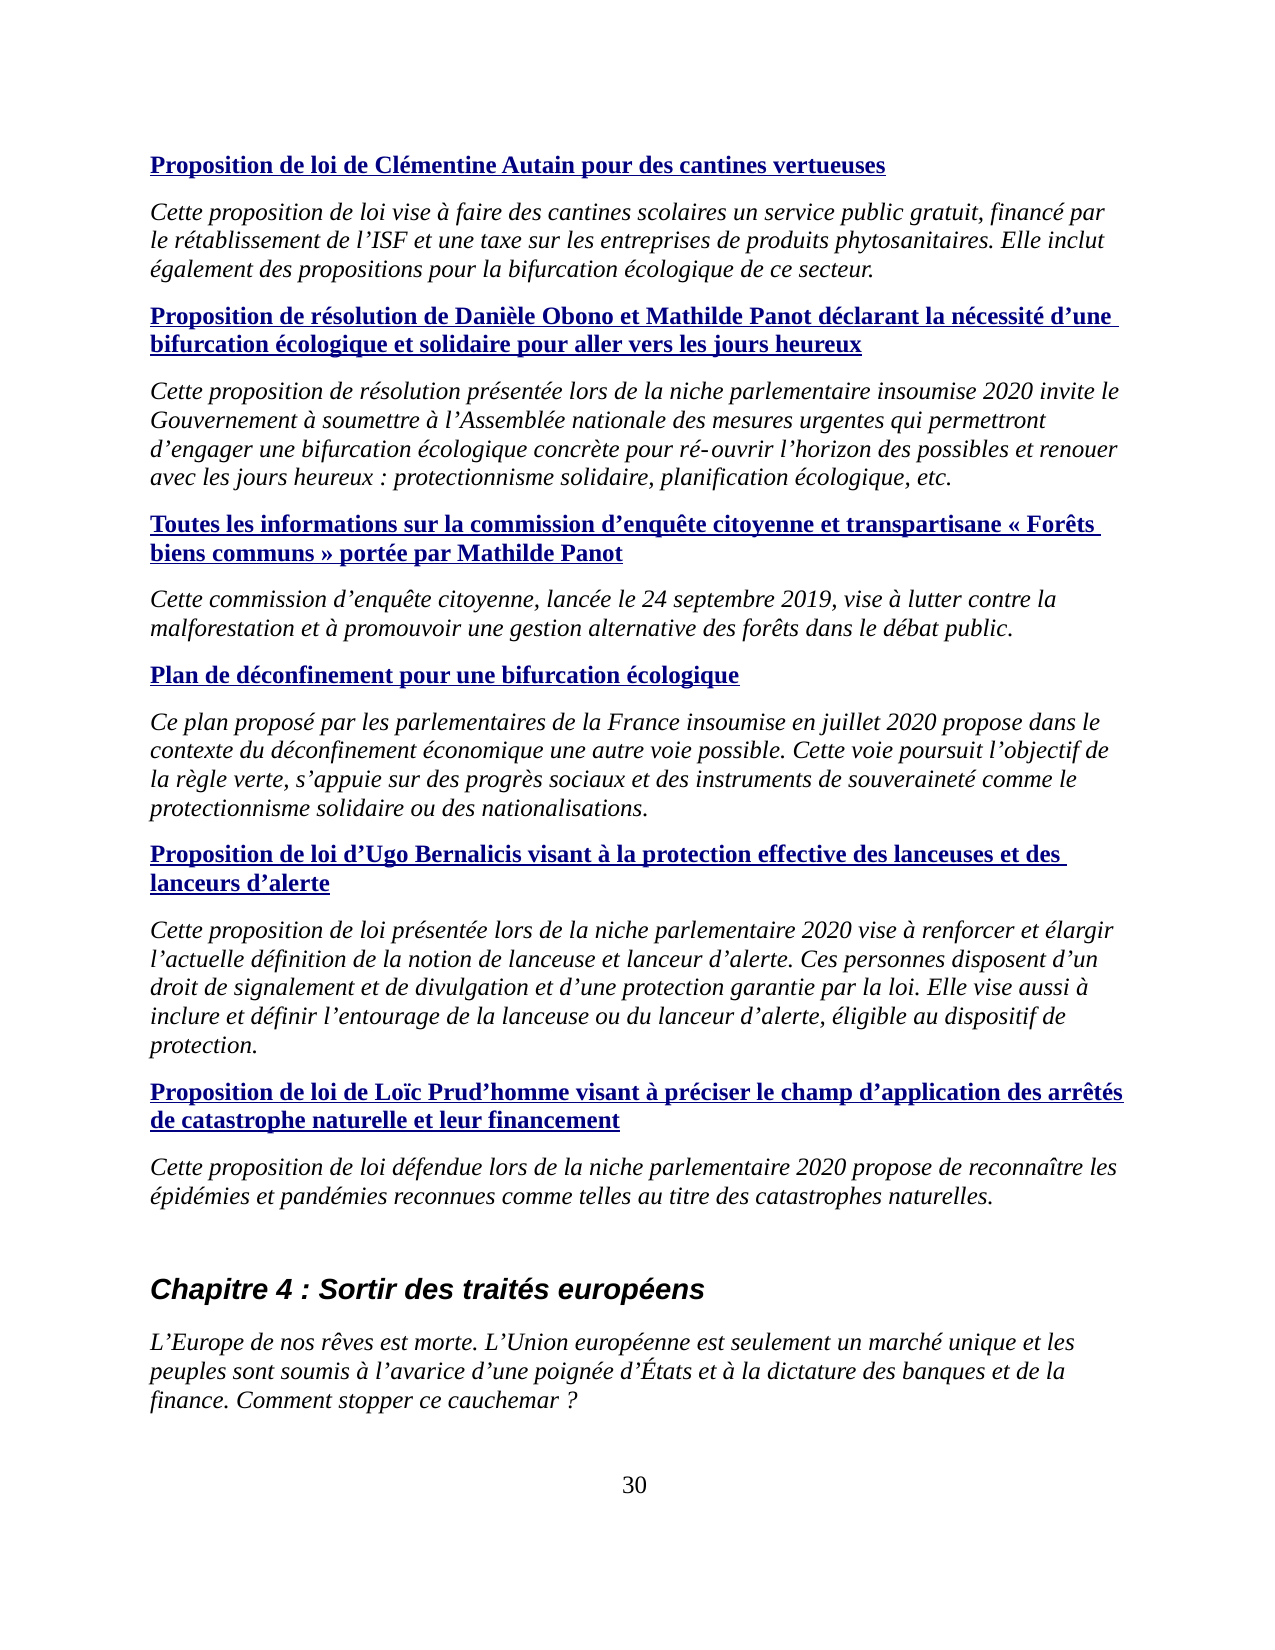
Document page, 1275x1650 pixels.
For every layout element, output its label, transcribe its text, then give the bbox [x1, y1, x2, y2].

text Cette proposition de résolution présentée lors de la niche parlementaire insoumise 2020 invite le Gouvernement à soumettre à l’Assemblée nationale des mesures urgentes qui permettront d’engager une bifurcation écologique concrète pour ré‑ouvrir l’horizon des possibles et renouer avec les jours heureux : protectionnisme solidaire, planification écologique, etc. [150, 376, 1125, 491]
subtitle Chapitre 4 : Sortir des traités européens [150, 1272, 1125, 1306]
text Ce plan proposé par les parlementaires de la France insoumise en juillet 2020 propose dans le contexte du déconfinement économique une autre voie possible. Cette voie poursuit l’objectif de la règle verte, s’appuie sur des progrès sociaux et des instruments de souveraineté comme le protectionnisme solidaire ou des nationalisations. [150, 707, 1125, 822]
text Cette proposition de loi défendue lors de la niche parlementaire 2020 propose de reconnaître les épidémies et pandémies reconnues comme telles au titre des catastrophes naturelles. [150, 1152, 1125, 1209]
text Cette proposition de loi présentée lors de la niche parlementaire 2020 vise à renforcer et élargir l’actuelle définition de la notion de lanceuse et lanceur d’alerte. Ces personnes disposent d’un droit de signalement et de divulgation et d’une protection garantie par la loi. Elle vise aussi à inclure et définir l’entourage de la lanceuse ou du lanceur d’alerte, éligible au dispositif de protection. [150, 915, 1125, 1059]
text Proposition de résolution de Danièle Obono et Mathilde Panot déclarant la nécessité d’une bifurcation écologique et solidaire pour aller vers les jours heureux [150, 301, 1125, 358]
text Proposition de loi de Clémentine Autain pour des cantines vertueuses [150, 150, 1125, 179]
text Proposition de loi de Loïc Prud’homme visant à préciser le champ d’application des arrêtés de catastrophe naturelle et leur financement [150, 1077, 1125, 1134]
text Cette proposition de loi vise à faire des cantines scolaires un service public gratuit, financé par le rétablissement de l’ISF et une taxe sur les entreprises de produits phytosanitaires. Elle inclut également des propositions pour la bifurcation écologique de ce secteur. [150, 197, 1125, 283]
text Plan de déconfinement pour une bifurcation écologique [150, 660, 1125, 689]
text L’Europe de nos rêves est morte. L’Union européenne est seulement un marché unique et les peuples sont soumis à l’avarice d’une poignée d’États et à la dictature des banques et de la finance. Comment stopper ce cauchemar ? [150, 1327, 1125, 1413]
text Cette commission d’enquête citoyenne, lancée le 24 septembre 2019, vise à lutter contre la malforestation et à promouvoir une gestion alternative des forêts dans le débat public. [150, 584, 1125, 642]
text Toutes les informations sur la commission d’enquête citoyenne et transpartisane « Forêts biens communs » portée par Mathilde Panot [150, 509, 1125, 567]
text Proposition de loi d’Ugo Bernalicis visant à la protection effective des lanceuses et des lanceurs d’alerte [150, 839, 1125, 897]
